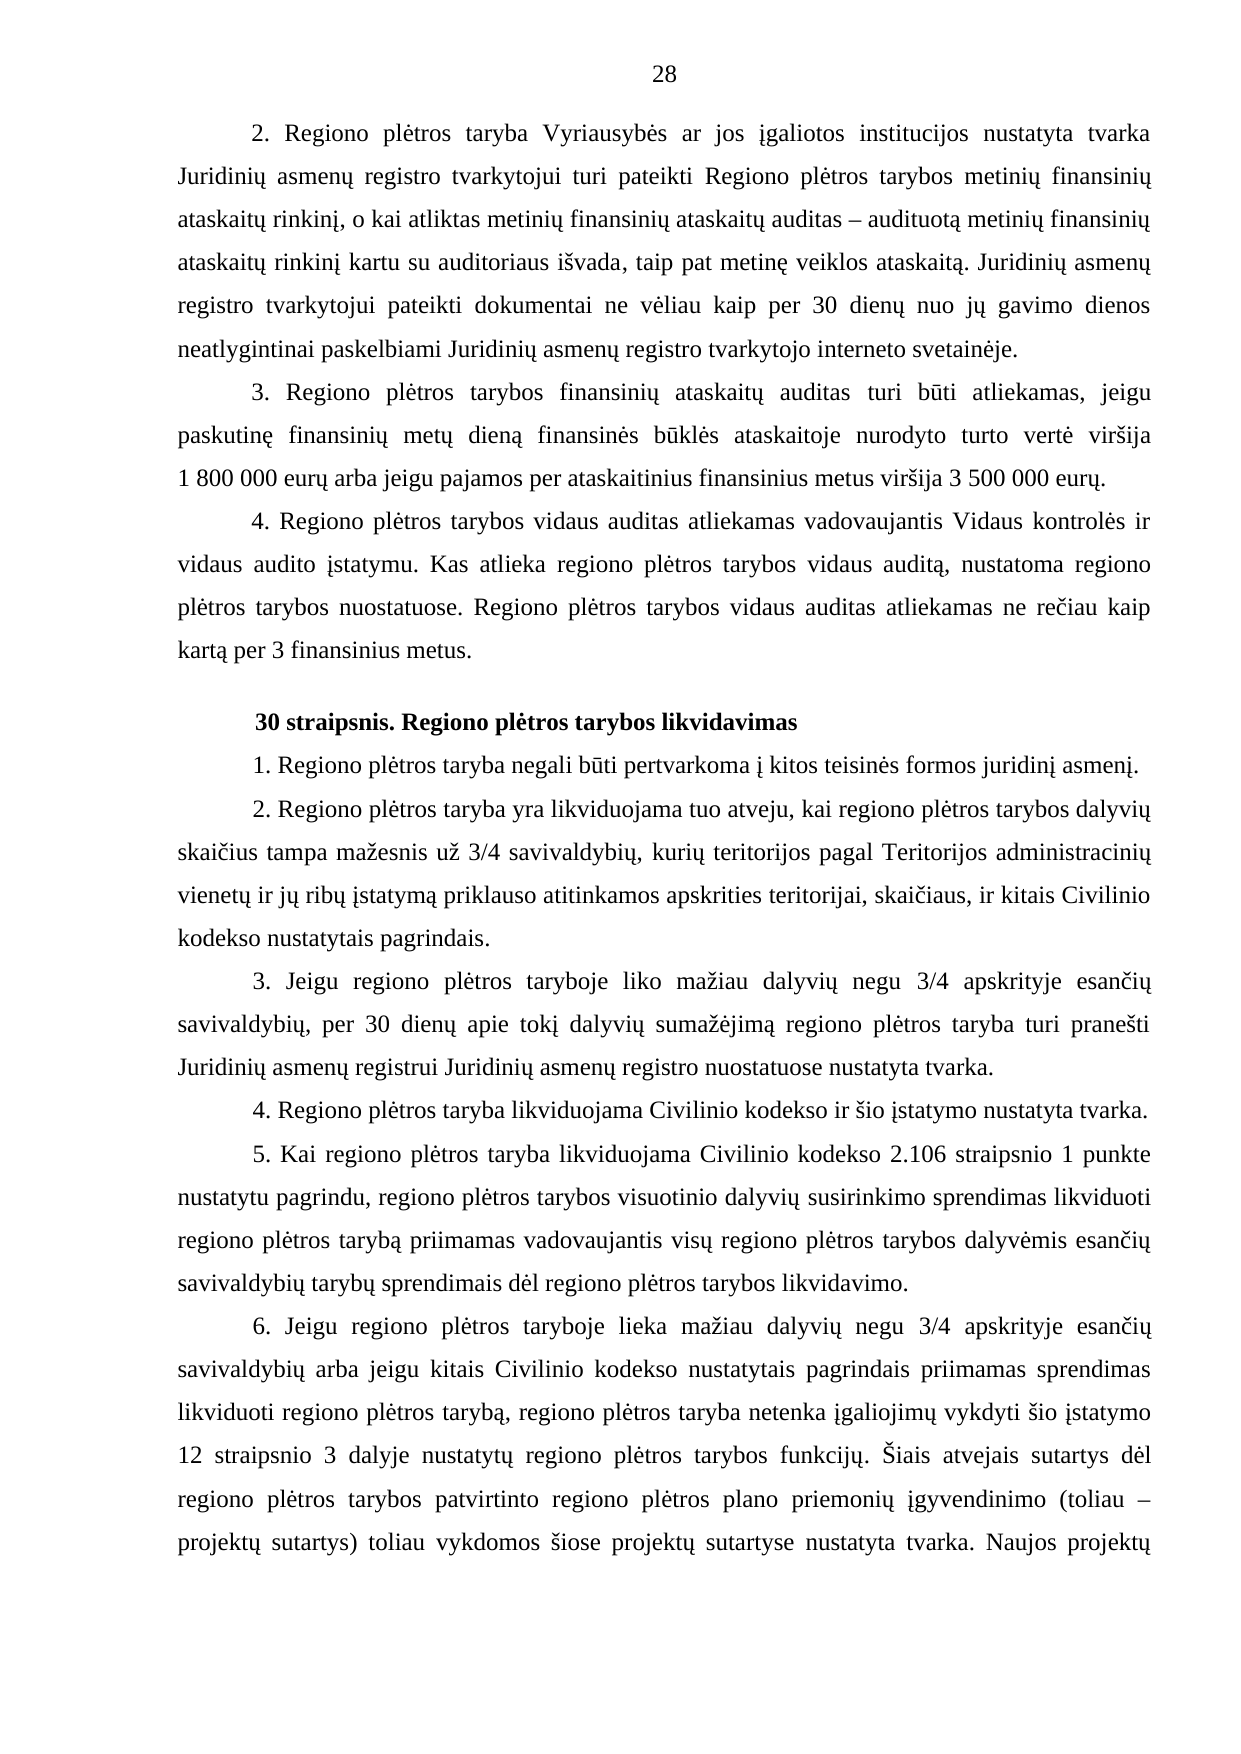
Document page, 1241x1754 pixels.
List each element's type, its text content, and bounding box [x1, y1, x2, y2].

text 6. Jeigu regiono plėtros taryboje lieka mažiau dalyvių negu 3/4 apskrityje esančių savivaldybių arba jeigu kitais Civilinio kodekso nustatytais pagrindais priimamas sprendimas likviduoti regiono plėtros tarybą, regiono plėtros taryba netenka įgaliojimų vykdyti šio įstatymo 12 straipsnio 3 dalyje nustatytų regiono plėtros tarybos funkcijų. Šiais atvejais sutartys dėl regiono plėtros tarybos patvirtinto regiono plėtros plano priemonių įgyvendinimo (toliau – projektų sutartys) toliau vykdomos šiose projektų sutartyse nustatyta tvarka. Naujos projektų [177, 1311, 1152, 1556]
text 5. Kai regiono plėtros taryba likviduojama Civilinio kodekso 2.106 straipsnio 1 punkte nustatytu pagrindu, regiono plėtros tarybos visuotinio dalyvių susirinkimo sprendimas likviduoti regiono plėtros tarybą priimamas vadovaujantis visų regiono plėtros tarybos dalyvėmis esančių savivaldybių tarybų sprendimais dėl regiono plėtros tarybos likvidavimo. [177, 1139, 1152, 1297]
text 3. Regiono plėtros tarybos finansinių ataskaitų auditas turi būti atliekamas, jeigu paskutinę finansinių metų dieną finansinės būklės ataskaitoje nurodyto turto vertė viršija 1 800 000 eurų arba jeigu pajamos per ataskaitinius finansinius metus viršija 3 500 000 eurų. [177, 377, 1152, 492]
text 4. Regiono plėtros taryba likviduojama Civilinio kodekso ir šio įstatymo nustatyta tvarka. [177, 1096, 1152, 1124]
text 4. Regiono plėtros tarybos vidaus auditas atliekamas vadovaujantis Vidaus kontrolės ir vidaus audito įstatymu. Kas atlieka regiono plėtros tarybos vidaus auditą, nustatoma regiono plėtros tarybos nuostatuose. Regiono plėtros tarybos vidaus auditas atliekamas ne rečiau kaip kartą per 3 finansinius metus. [177, 506, 1152, 664]
text 1. Regiono plėtros taryba negali būti pertvarkoma į kitos teisinės formos juridinį asmenį. [177, 751, 1152, 779]
text 3. Jeigu regiono plėtros taryboje liko mažiau dalyvių negu 3/4 apskrityje esančių savivaldybių, per 30 dienų apie tokį dalyvių sumažėjimą regiono plėtros taryba turi pranešti Juridinių asmenų registrui Juridinių asmenų registro nuostatuose nustatyta tvarka. [177, 966, 1152, 1081]
text 30 straipsnis. Regiono plėtros tarybos likvidavimas [177, 707, 1152, 736]
text 2. Regiono plėtros taryba Vyriausybės ar jos įgaliotos institucijos nustatyta tvarka Juridinių asmenų registro tvarkytojui turi pateikti Regiono plėtros tarybos metinių finansinių ataskaitų rinkinį, o kai atliktas metinių finansinių ataskaitų auditas – audituotą metinių finansinių ataskaitų rinkinį kartu su auditoriaus išvada, taip pat metinę veiklos ataskaitą. Juridinių asmenų registro tvarkytojui pateikti dokumentai ne vėliau kaip per 30 dienų nuo jų gavimo dienos neatlygintinai paskelbiami Juridinių asmenų registro tvarkytojo interneto svetainėje. [177, 118, 1152, 362]
text 2. Regiono plėtros taryba yra likviduojama tuo atveju, kai regiono plėtros tarybos dalyvių skaičius tampa mažesnis už 3/4 savivaldybių, kurių teritorijos pagal Teritorijos administracinių vienetų ir jų ribų įstatymą priklauso atitinkamos apskrities teritorijai, skaičiaus, ir kitais Civilinio kodekso nustatytais pagrindais. [177, 794, 1152, 952]
